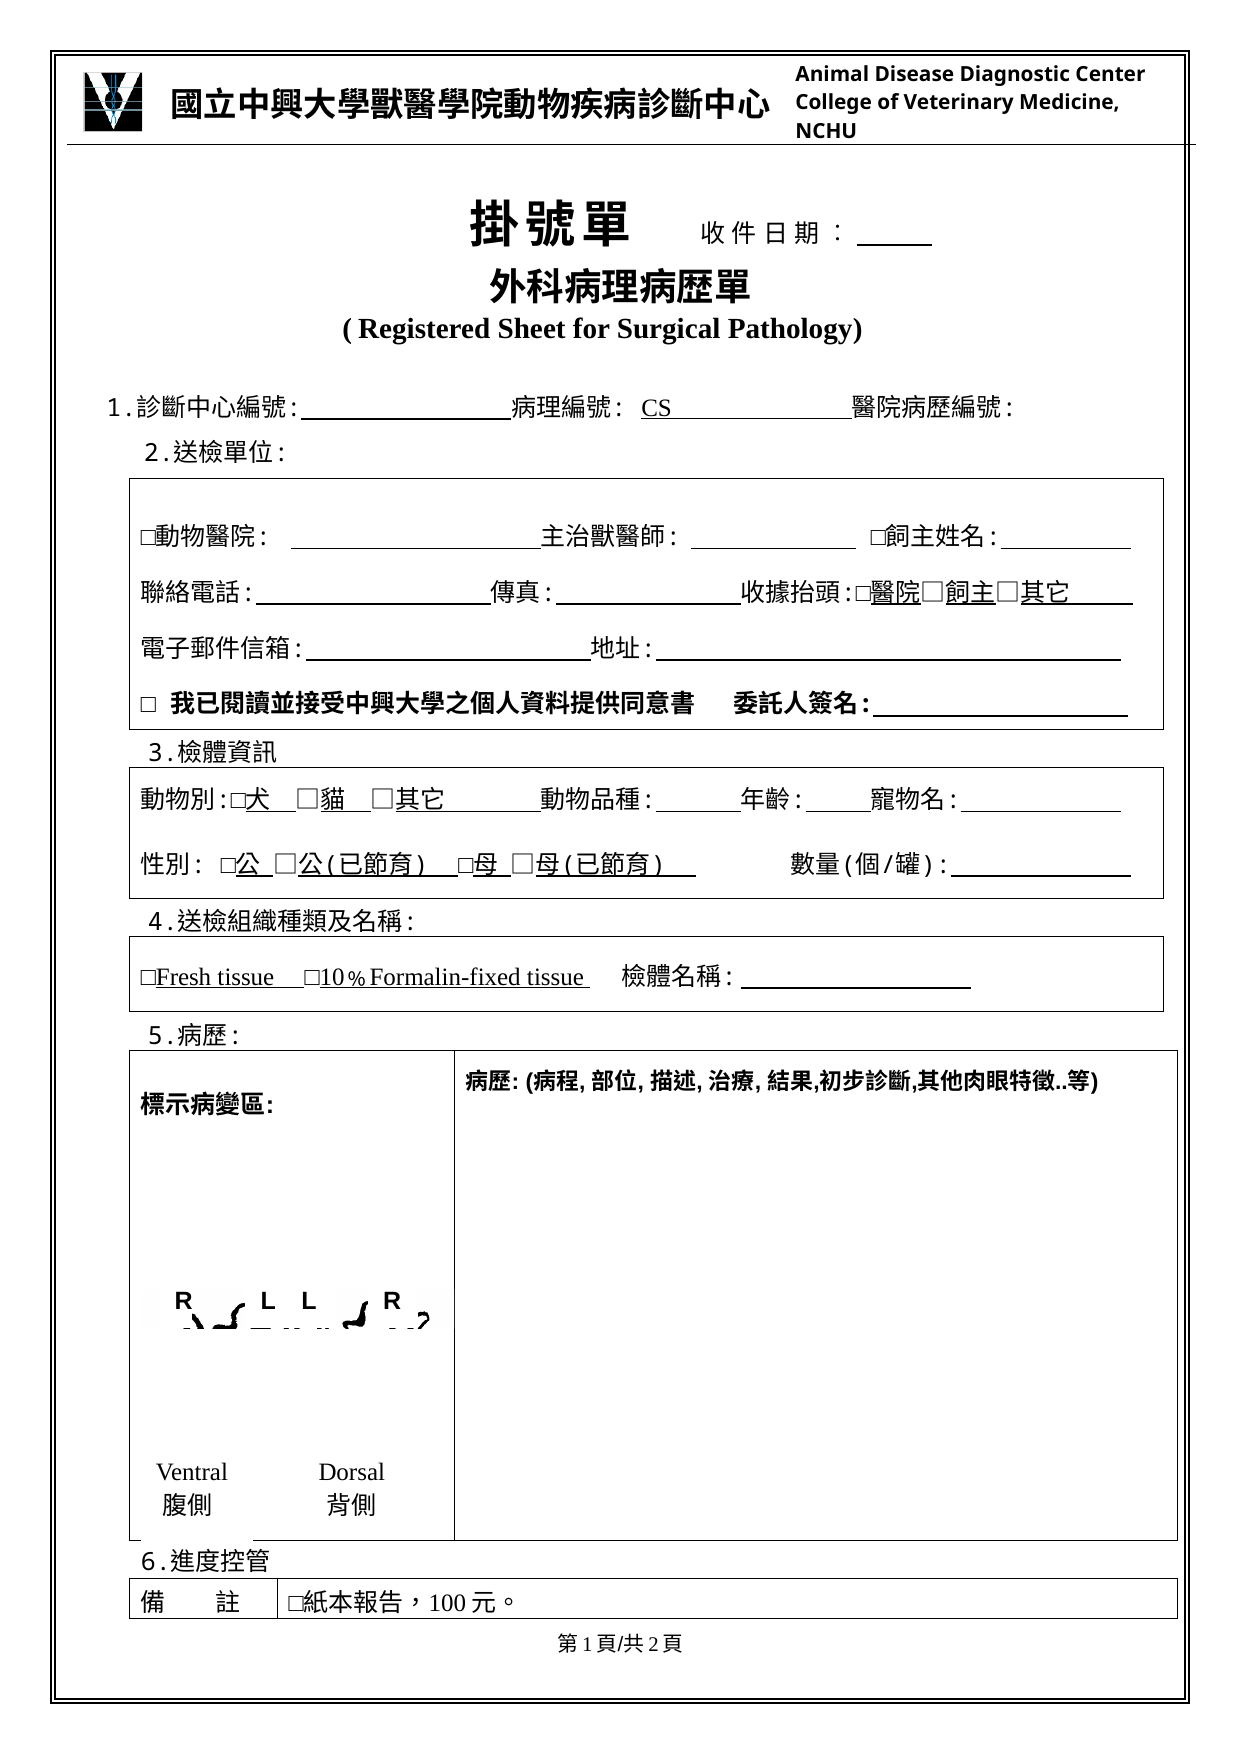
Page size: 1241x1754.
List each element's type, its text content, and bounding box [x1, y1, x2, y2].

table_cell □紙本報告，100元。 [278, 1579, 1177, 1618]
table_header □動物醫院: 主治獸醫師: □飼主姓名: 聯絡電話: 傳真: 收據抬頭:□醫院□飼主□其它 電子郵件信箱: 地址: □ 我已閱讀並接受中興大學之個人資料提供同意書 委託人簽名: [130, 479, 1163, 728]
table_header 病歷: (病程, 部位, 描述, 治療, 結果,初步診斷,其他肉眼特徵..等) [455, 1051, 1177, 1540]
text 3.檢體資訊 [148, 740, 1075, 767]
text 掛號單 收件日期︰ [148, 184, 1092, 257]
text 5.病歷: [148, 1022, 1075, 1049]
text 外科病理病歴單 [148, 257, 1092, 311]
text (Registered Sheet for Surgical Pathology) 1.診斷中心編號: 病理編號: CS 醫院病歷編號: [56, 311, 1092, 424]
table_header □Fresh tissue □10﹪Formalin-fixed tissue 檢體名稱: [130, 937, 1163, 1011]
table_cell 6.進度控管 [129, 1541, 1178, 1577]
table_header 標示病變區: [130, 1051, 454, 1543]
text [0, 311, 50, 424]
table_header 動物別:□犬 □貓 □其它 動物品種: 年齡: 寵物名: 性別: □公 □公(已節育) □母 □母(已節育) 數量(個/罐): [130, 768, 1163, 897]
text 4.送檢組織種類及名稱: [148, 909, 1075, 936]
text 2.送檢單位: [56, 433, 1092, 469]
text [0, 433, 50, 469]
table_cell 備 註 [130, 1579, 277, 1618]
